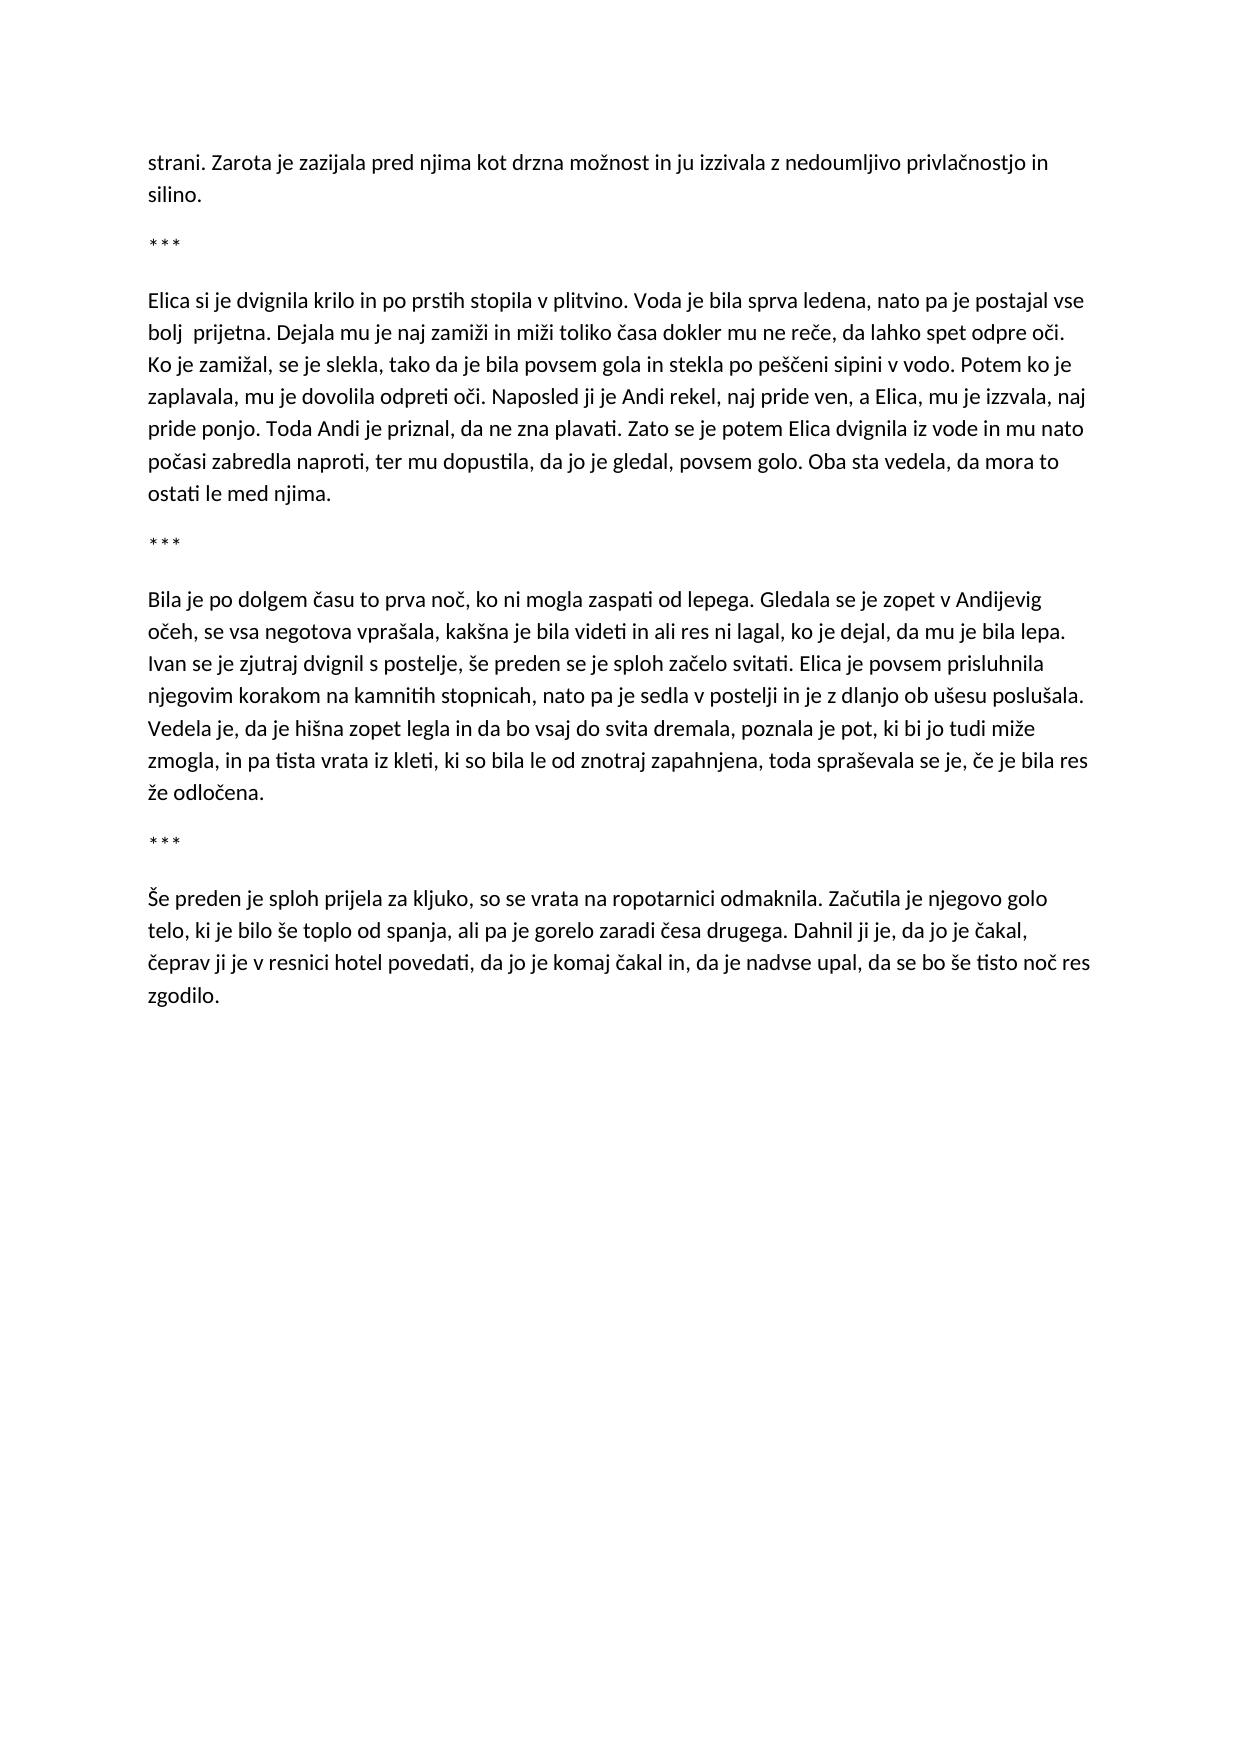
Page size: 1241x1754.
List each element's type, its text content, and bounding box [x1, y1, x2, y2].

text Še preden je sploh prijela za kljuko, so se vrata na ropotarnici odmaknila. Začutila je njegovo golo telo, ki je bilo še toplo od spanja, ali pa je gorelo zaradi česa drugega. Dahnil ji je, da jo je čakal, čeprav ji je v resnici hotel povedati, da jo je komaj čakal in, da je nadvse upal, da se bo še tisto noč res zgodilo. [148, 884, 1093, 1009]
text *** [148, 233, 1093, 261]
text *** [148, 831, 1093, 859]
text Elica si je dvignila krilo in po prstih stopila v plitvino. Voda je bila sprva ledena, nato pa je postajal vse bolj prijetna. Dejala mu je naj zamiži in miži toliko časa dokler mu ne reče, da lahko spet odpre oči. Ko je zamižal, se je slekla, tako da je bila povsem gola in stekla po peščeni sipini v vodo. Potem ko je zaplavala, mu je dovolila odpreti oči. Naposled ji je Andi rekel, naj pride ven, a Elica, mu je izzvala, naj pride ponjo. Toda Andi je priznal, da ne zna plavati. Zato se je potem Elica dvignila iz vode in mu nato počasi zabredla naproti, ter mu dopustila, da jo je gledal, povsem golo. Oba sta vedela, da mora to ostati le med njima. [148, 286, 1093, 507]
text strani. Zarota je zazijala pred njima kot drzna možnost in ju izzivala z nedoumljivo privlačnostjo in silino. [148, 148, 1093, 208]
text Bila je po dolgem času to prva noč, ko ni mogla zaspati od lepega. Gledala se je zopet v Andijevig očeh, se vsa negotova vprašala, kakšna je bila videti in ali res ni lagal, ko je dejal, da mu je bila lepa. Ivan se je zjutraj dvignil s postelje, še preden se je sploh začelo svitati. Elica je povsem prisluhnila njegovim korakom na kamnitih stopnicah, nato pa je sedla v postelji in je z dlanjo ob ušesu poslušala. Vedela je, da je hišna zopet legla in da bo vsaj do svita dremala, poznala je pot, ki bi jo tudi miže zmogla, in pa tista vrata iz kleti, ki so bila le od znotraj zapahnjena, toda spraševala se je, če je bila res že odločena. [148, 585, 1093, 806]
text *** [148, 532, 1093, 560]
